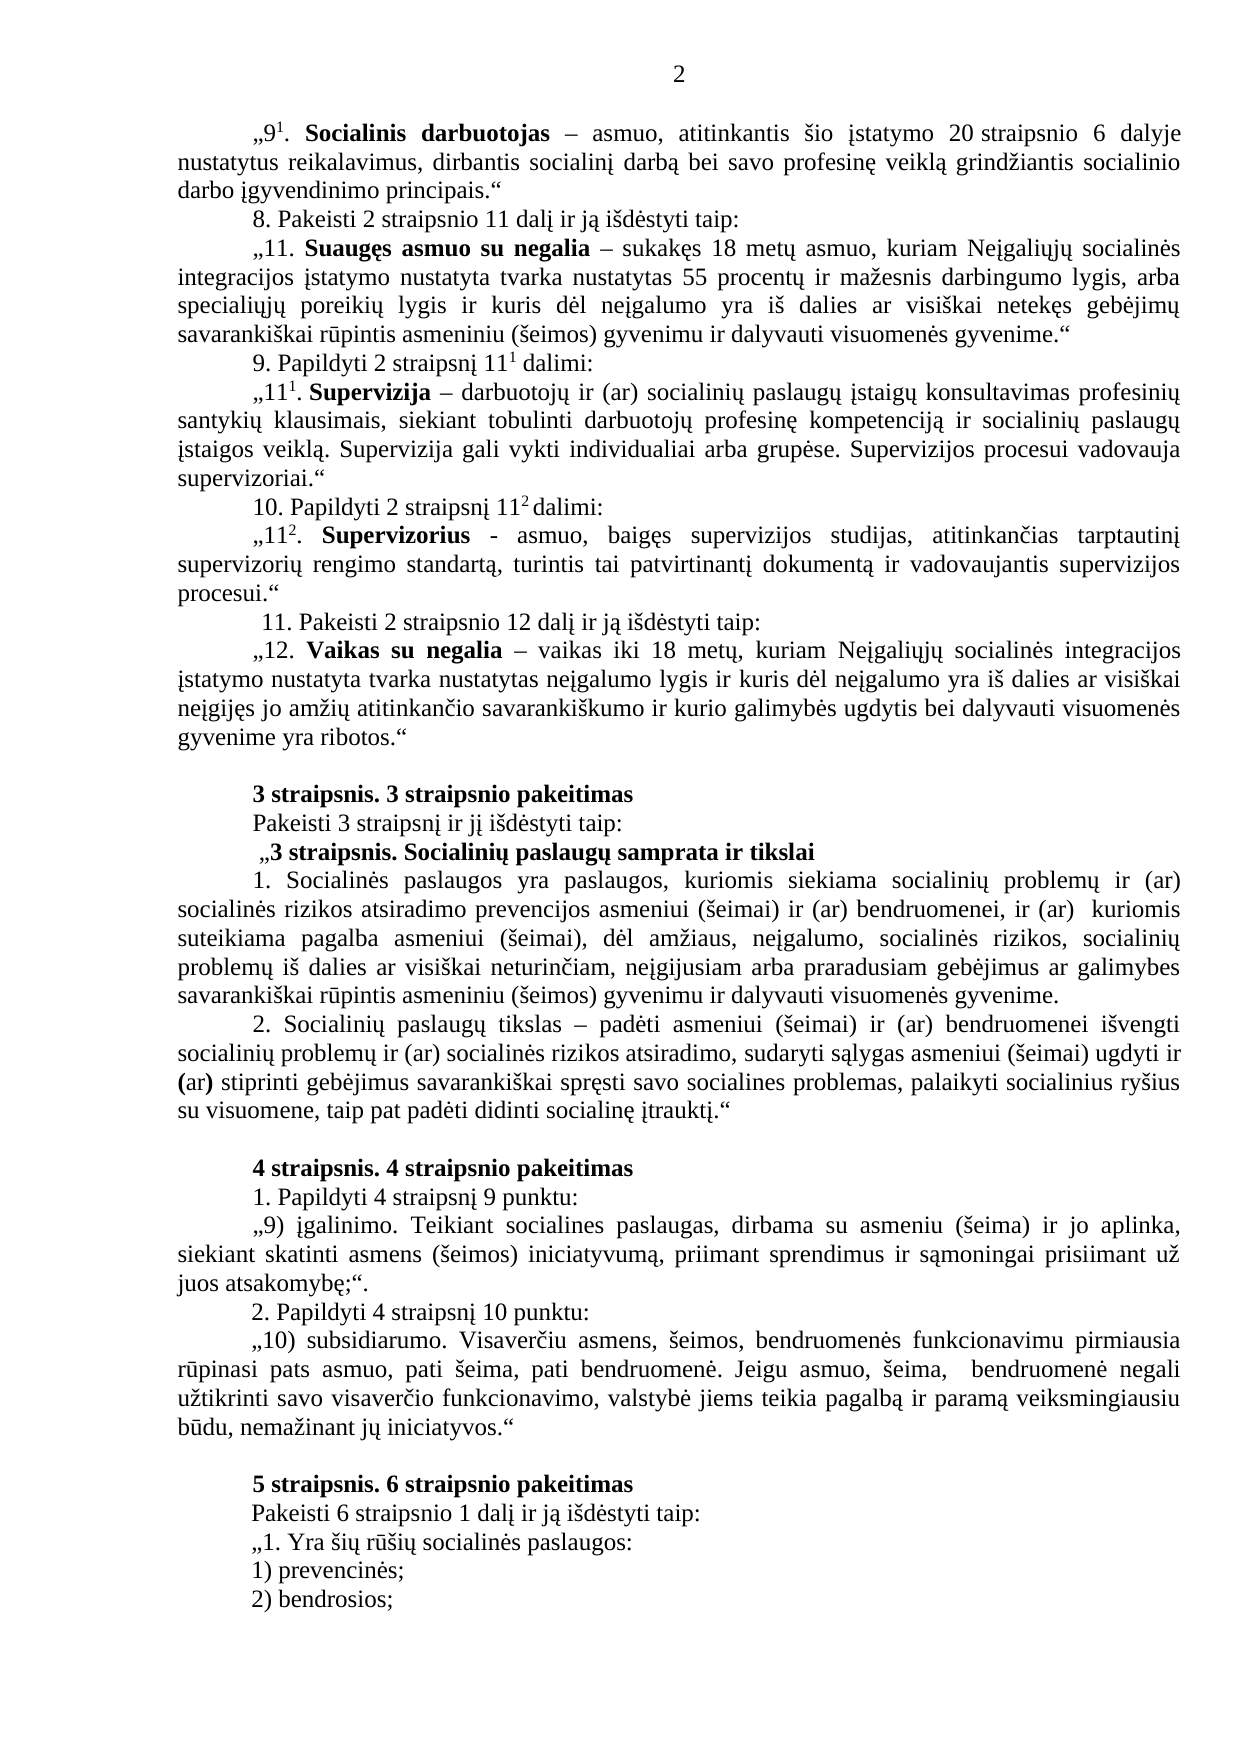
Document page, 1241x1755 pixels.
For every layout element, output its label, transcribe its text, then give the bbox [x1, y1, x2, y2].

text 5 straipsnis. 6 straipsnio pakeitimas [177, 1469, 1181, 1498]
text 1) prevencinės; [177, 1556, 1181, 1584]
text 10. Papildyti 2 straipsnį 112 dalimi: [177, 492, 1181, 521]
text „1. Yra šių rūšių socialinės paslaugos: [177, 1527, 1181, 1556]
text „9) įgalinimo. Teikiant socialines paslaugas, dirbama su asmeniu (šeima) ir jo aplinka, siekiant skatinti asmens (šeimos) iniciatyvumą, priimant sprendimus ir sąmoningai prisiimant už juos atsakomybę;“. [177, 1211, 1181, 1297]
text „11. Suaugęs asmuo su negalia – sukakęs 18 metų asmuo, kuriam Neįgaliųjų socialinės integracijos įstatymo nustatyta tvarka nustatytas 55 procentų ir mažesnis darbingumo lygis, arba specialiųjų poreikių lygis ir kuris dėl neįgalumo yra iš dalies ar visiškai netekęs gebėjimų savarankiškai rūpintis asmeniniu (šeimos) gyvenimu ir dalyvauti visuomenės gyvenime.“ [177, 233, 1181, 348]
text Pakeisti 6 straipsnio 1 dalį ir ją išdėstyti taip: [177, 1498, 1181, 1527]
text 1. Papildyti 4 straipsnį 9 punktu: [177, 1182, 1181, 1211]
text 3 straipsnis. 3 straipsnio pakeitimas [177, 779, 1181, 808]
text 2. Papildyti 4 straipsnį 10 punktu: [177, 1297, 1181, 1326]
text „10) subsidiarumo. Visaverčiu asmens, šeimos, bendruomenės funkcionavimu pirmiausia rūpinasi pats asmuo, pati šeima, pati bendruomenė. Jeigu asmuo, šeima, bendruomenė negali užtikrinti savo visaverčio funkcionavimo, valstybė jiems teikia pagalbą ir paramą veiksmingiausiu būdu, nemažinant jų iniciatyvos.“ [177, 1326, 1181, 1441]
text 11. Pakeisti 2 straipsnio 12 dalį ir ją išdėstyti taip: [177, 607, 1181, 636]
text 8. Pakeisti 2 straipsnio 11 dalį ir ją išdėstyti taip: [177, 204, 1181, 233]
text „3 straipsnis. Socialinių paslaugų samprata ir tikslai [177, 837, 1181, 866]
text „111. Supervizija – darbuotojų ir (ar) socialinių paslaugų įstaigų konsultavimas profesinių santykių klausimais, siekiant tobulinti darbuotojų profesinę kompetenciją ir socialinių paslaugų įstaigos veiklą. Supervizija gali vykti individualiai arba grupėse. Supervizijos procesui vadovauja supervizoriai.“ [177, 377, 1181, 492]
text „112. Supervizorius - asmuo, baigęs supervizijos studijas, atitinkančias tarptautinį supervizorių rengimo standartą, turintis tai patvirtinantį dokumentą ir vadovaujantis supervizijos procesui.“ [177, 521, 1181, 607]
text 9. Papildyti 2 straipsnį 111 dalimi: [177, 348, 1181, 377]
text 2) bendrosios; [177, 1584, 1181, 1613]
text „91. Socialinis darbuotojas – asmuo, atitinkantis šio įstatymo 20 straipsnio 6 dalyje nustatytus reikalavimus, dirbantis socialinį darbą bei savo profesinę veiklą grindžiantis socialinio darbo įgyvendinimo principais.“ [177, 118, 1181, 204]
text Pakeisti 3 straipsnį ir jį išdėstyti taip: [177, 808, 1181, 837]
text 4 straipsnis. 4 straipsnio pakeitimas [177, 1153, 1181, 1182]
text „12. Vaikas su negalia – vaikas iki 18 metų, kuriam Neįgaliųjų socialinės integracijos įstatymo nustatyta tvarka nustatytas neįgalumo lygis ir kuris dėl neįgalumo yra iš dalies ar visiškai neįgijęs jo amžių atitinkančio savarankiškumo ir kurio galimybės ugdytis bei dalyvauti visuomenės gyvenime yra ribotos.“ [177, 636, 1181, 751]
text 2. Socialinių paslaugų tikslas – padėti asmeniui (šeimai) ir (ar) bendruomenei išvengti socialinių problemų ir (ar) socialinės rizikos atsiradimo, sudaryti sąlygas asmeniui (šeimai) ugdyti ir (ar) stiprinti gebėjimus savarankiškai spręsti savo socialines problemas, palaikyti socialinius ryšius su visuomene, taip pat padėti didinti socialinę įtrauktį.“ [177, 1009, 1181, 1124]
text 1. Socialinės paslaugos yra paslaugos, kuriomis siekiama socialinių problemų ir (ar) socialinės rizikos atsiradimo prevencijos asmeniui (šeimai) ir (ar) bendruomenei, ir (ar) kuriomis suteikiama pagalba asmeniui (šeimai), dėl amžiaus, neįgalumo, socialinės rizikos, socialinių problemų iš dalies ar visiškai neturinčiam, neįgijusiam arba praradusiam gebėjimus ar galimybes savarankiškai rūpintis asmeniniu (šeimos) gyvenimu ir dalyvauti visuomenės gyvenime. [177, 866, 1181, 1009]
